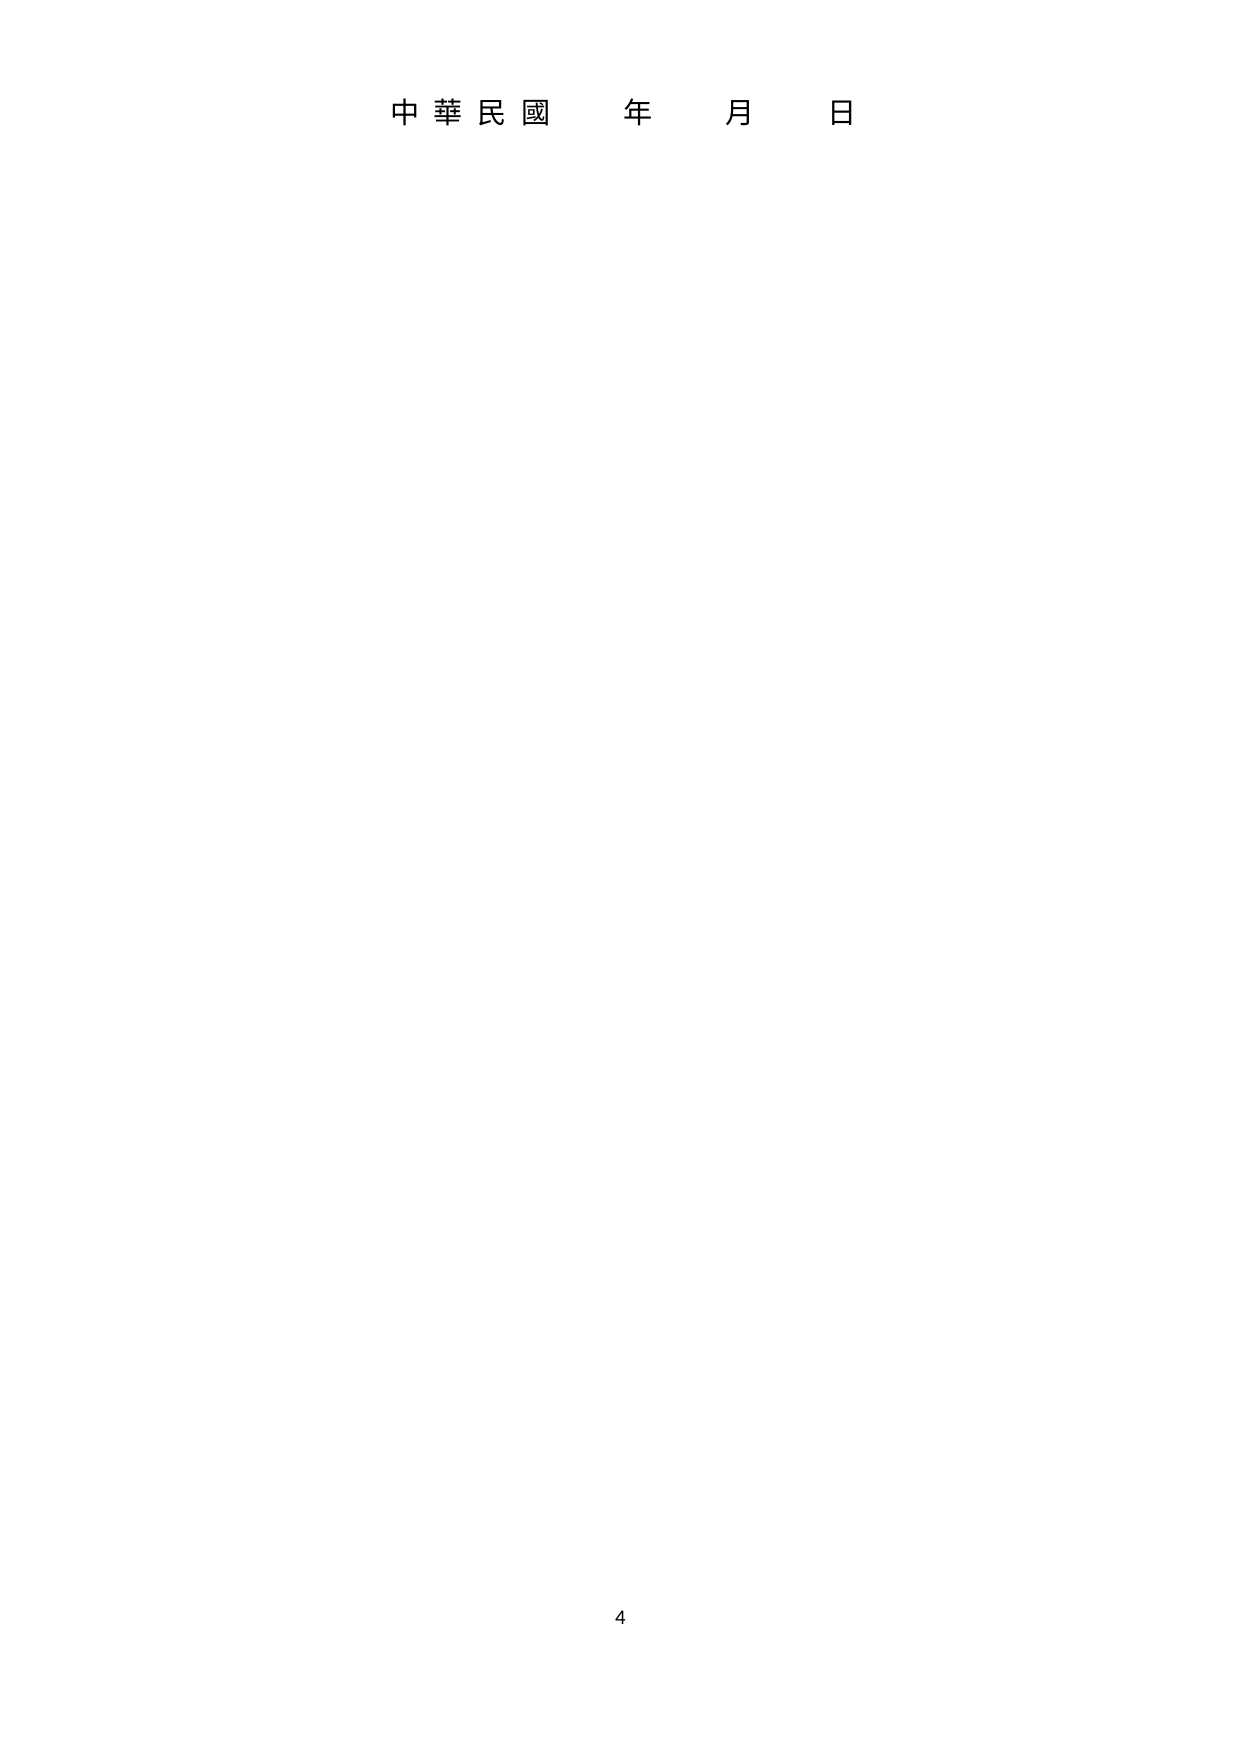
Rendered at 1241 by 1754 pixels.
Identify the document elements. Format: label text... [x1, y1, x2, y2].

text 中 華 民 國 年 月 日 [187, 89, 1059, 132]
